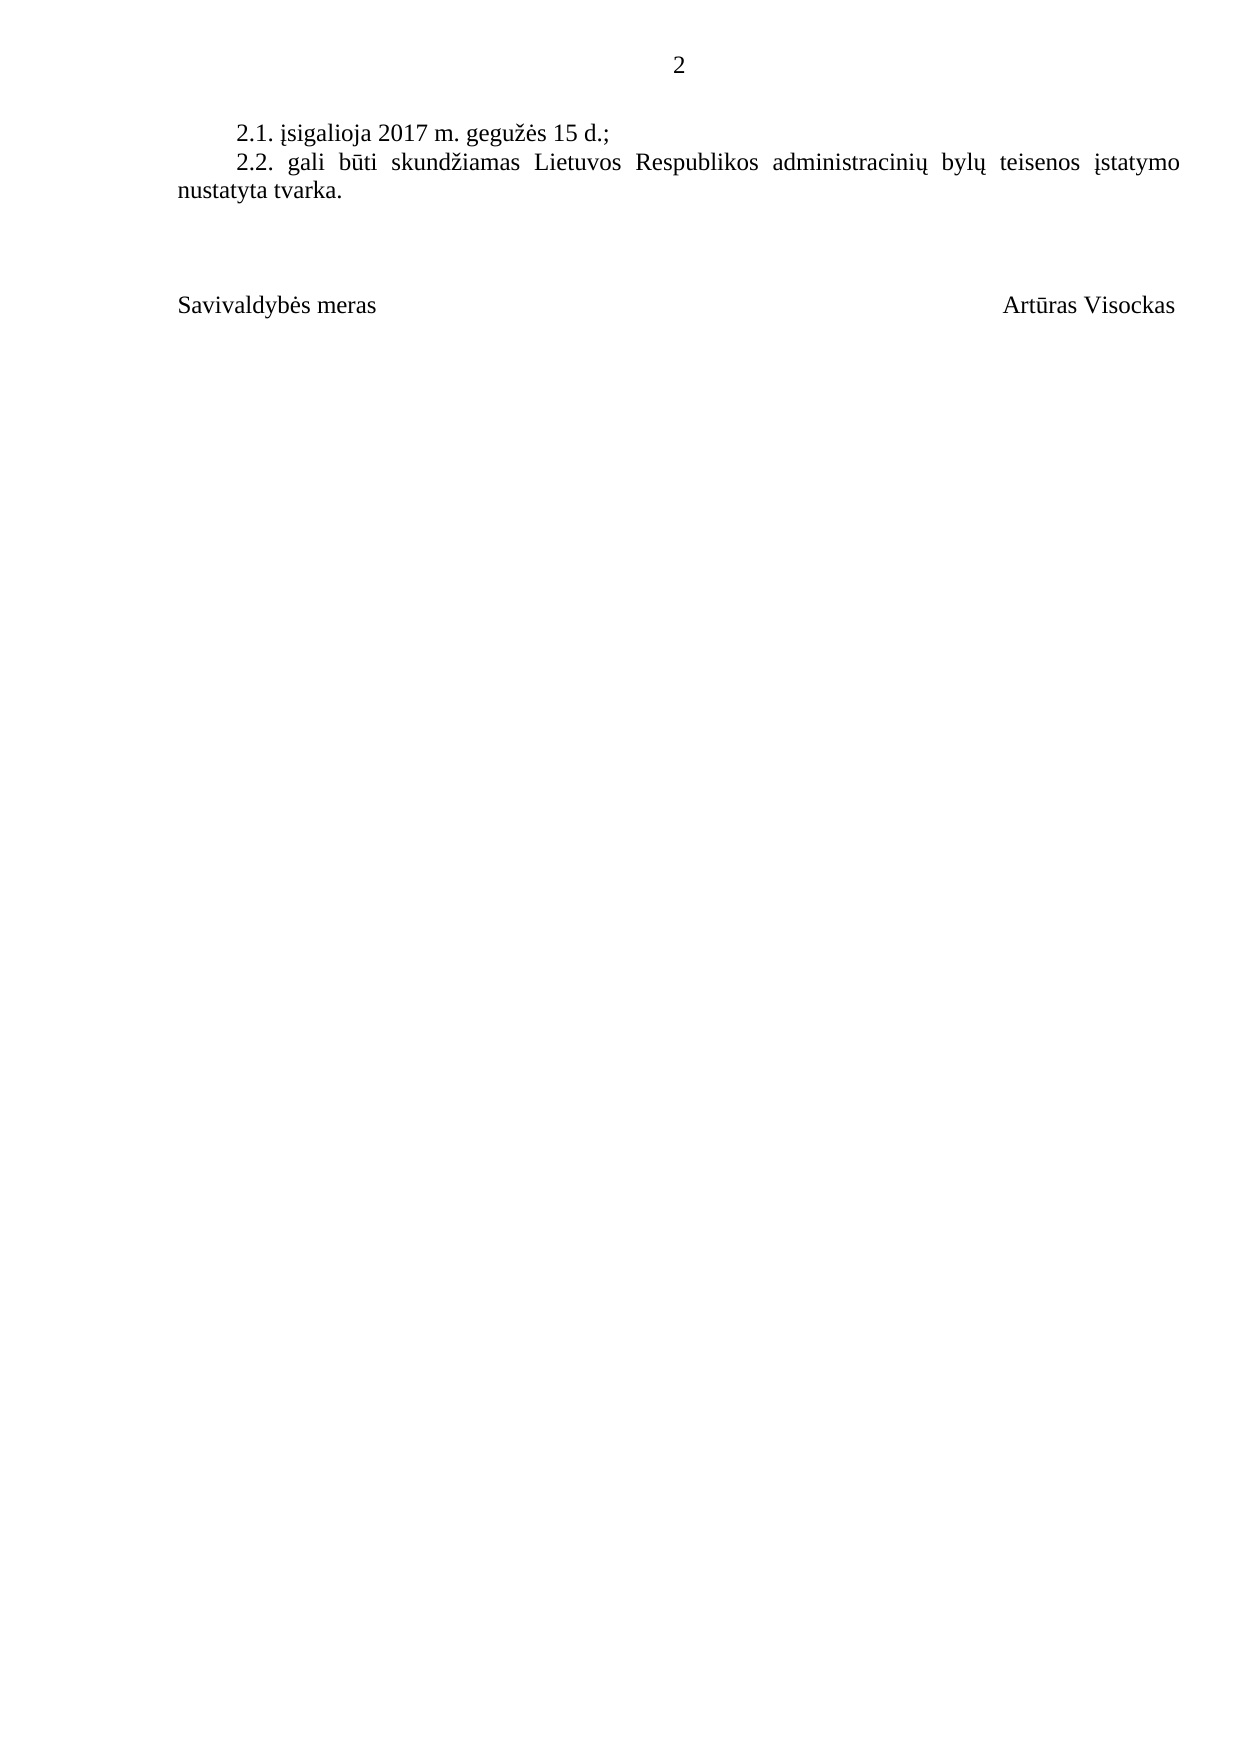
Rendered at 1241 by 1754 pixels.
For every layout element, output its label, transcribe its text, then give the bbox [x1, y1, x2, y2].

text 2.2. gali būti skundžiamas Lietuvos Respublikos administracinių bylų teisenos įstatymo nustatyta tvarka. [177, 147, 1181, 204]
text 2.1. įsigalioja 2017 m. gegužės 15 d.; [177, 118, 1181, 147]
text Savivaldybės meras Artūras Visockas [177, 291, 1181, 319]
